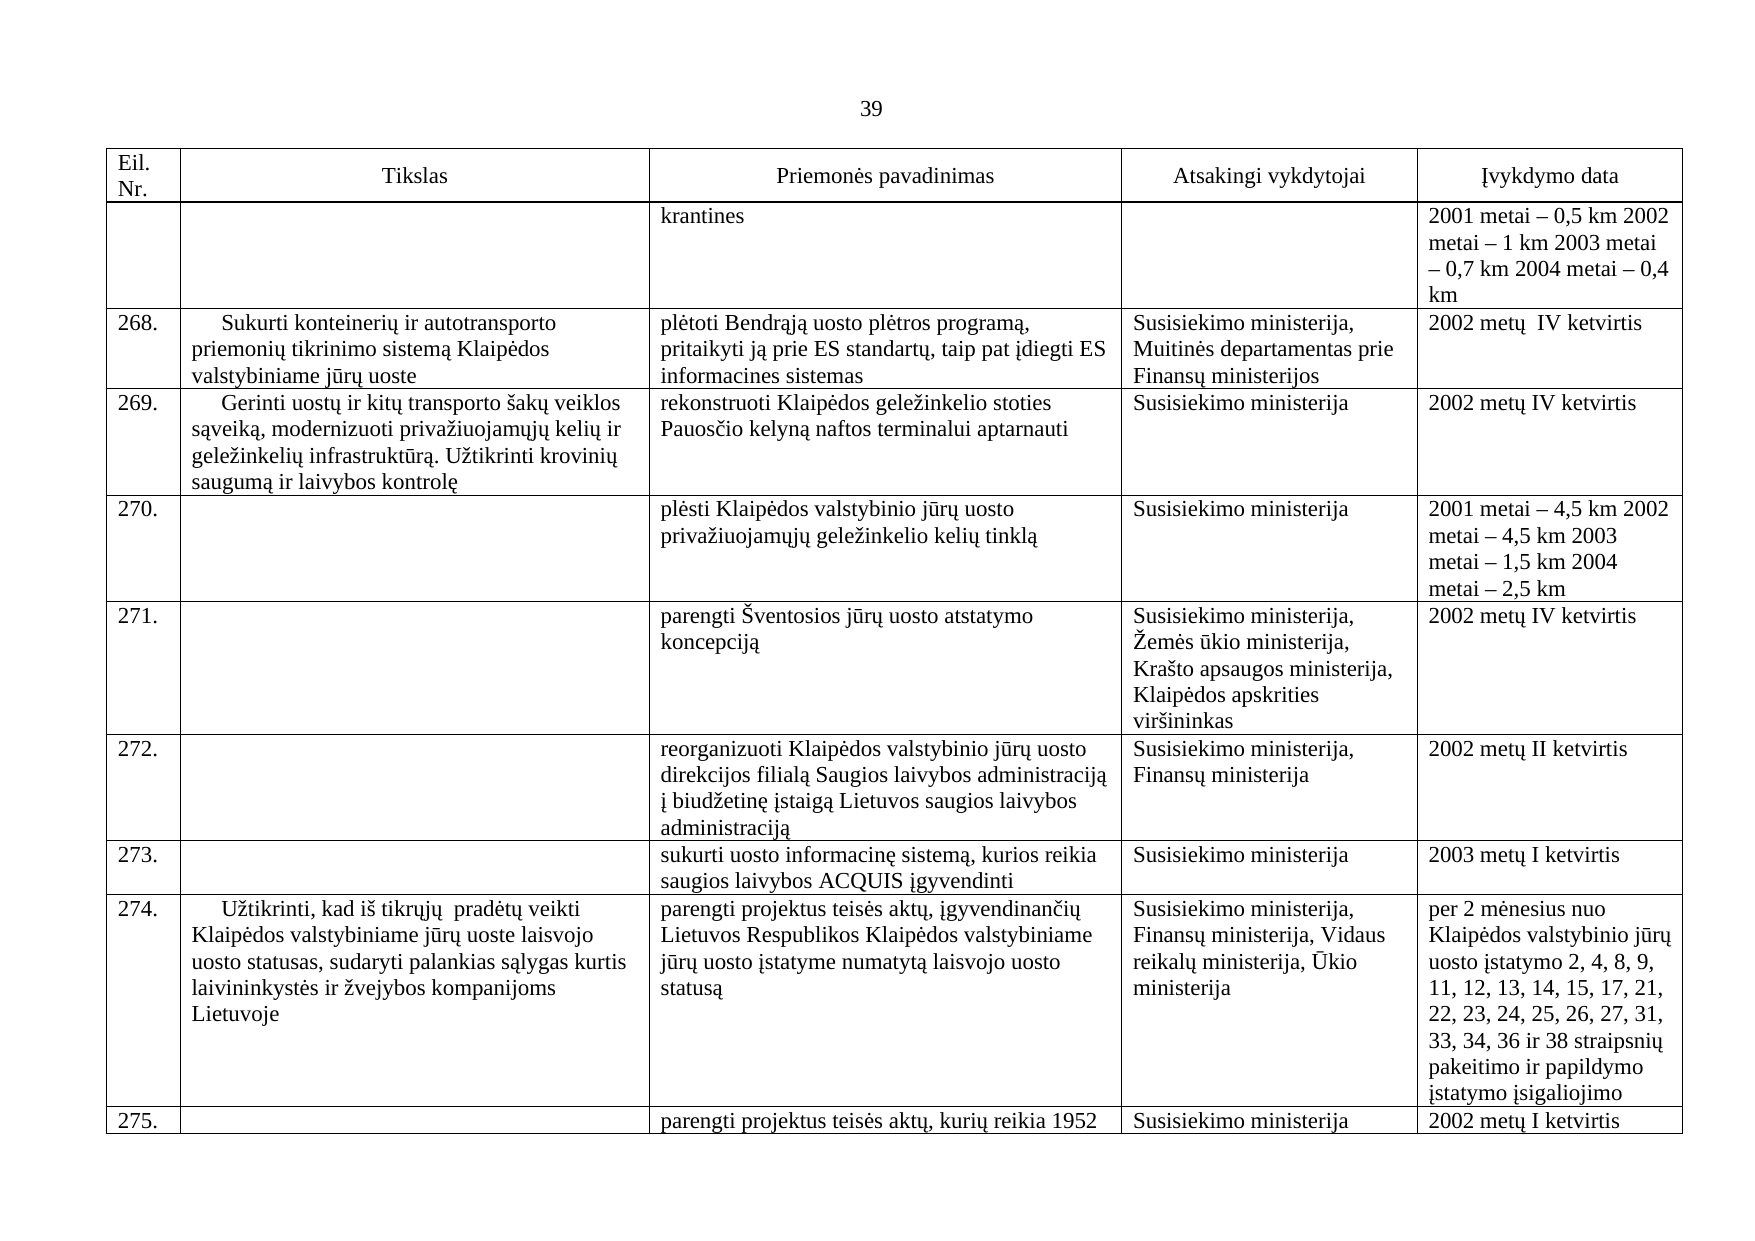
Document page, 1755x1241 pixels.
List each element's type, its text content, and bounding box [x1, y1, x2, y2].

table_cell [181, 1107, 649, 1133]
table_cell plėsti Klaipėdos valstybinio jūrų uosto privažiuojamųjų geležinkelio kelių tinklą [650, 496, 1121, 601]
table_header Priemonės pavadinimas [650, 149, 1121, 201]
table_cell krantines [650, 203, 1121, 308]
table_cell Susisiekimo ministerija [1122, 1107, 1417, 1133]
table_cell 2002 metų IV ketvirtis [1418, 309, 1682, 388]
table_cell [107, 203, 180, 308]
table_cell [107, 895, 180, 1106]
table_cell per 2 mėnesius nuo Klaipėdos valstybinio jūrų uosto įstatymo 2, 4, 8, 9, 11, 12, 13, 14, 15, 17, 21, 22, 23, 24, 25, 26, 27, 31, 33, 34, 36 ir 38 straipsnių pakeitimo ir papildymo įstatymo įsigaliojimo [1418, 895, 1682, 1106]
table_cell [107, 389, 180, 494]
table_cell Susisiekimo ministerija [1122, 389, 1417, 494]
table_cell [107, 309, 180, 388]
table_cell 2002 metų II ketvirtis [1418, 735, 1682, 840]
table_cell plėtoti Bendrąją uosto plėtros programą, pritaikyti ją prie ES standartų, taip pat įdiegti ES informacines sistemas [650, 309, 1121, 388]
table_header Eil. Nr. [107, 149, 180, 201]
table_cell Susisiekimo ministerija, Finansų ministerija [1122, 735, 1417, 840]
table_header Atsakingi vykdytojai [1122, 149, 1417, 201]
table_cell Susisiekimo ministerija [1122, 841, 1417, 894]
table_cell Gerinti uostų ir kitų transporto šakų veiklos sąveiką, modernizuoti privažiuojamųjų kelių ir geležinkelių infrastruktūrą. Užtikrinti krovinių saugumą ir laivybos kontrolę [181, 389, 649, 494]
table_cell Užtikrinti, kad iš tikrųjų pradėtų veikti Klaipėdos valstybiniame jūrų uoste laisvojo uosto statusas, sudaryti palankias sąlygas kurtis laivininkystės ir žvejybos kompanijoms Lietuvoje [181, 895, 649, 1106]
table_cell Susisiekimo ministerija, Muitinės departamentas prie Finansų ministerijos [1122, 309, 1417, 388]
table_cell reorganizuoti Klaipėdos valstybinio jūrų uosto direkcijos filialą Saugios laivybos administraciją į biudžetinę įstaigą Lietuvos saugios laivybos administraciją [650, 735, 1121, 840]
table_cell 2002 metų I ketvirtis [1418, 1107, 1682, 1133]
table_cell 2001 metai – 4,5 km 2002 metai – 4,5 km 2003 metai – 1,5 km 2004 metai – 2,5 km [1418, 496, 1682, 601]
table_cell [107, 1107, 180, 1133]
table_cell [107, 602, 180, 734]
table_cell rekonstruoti Klaipėdos geležinkelio stoties Pauosčio kelyną naftos terminalui aptarnauti [650, 389, 1121, 494]
table_cell 2002 metų IV ketvirtis [1418, 389, 1682, 494]
table_cell Susisiekimo ministerija [1122, 496, 1417, 601]
table_cell [107, 841, 180, 894]
table_cell [181, 496, 649, 601]
table_cell Susisiekimo ministerija, Žemės ūkio ministerija, Krašto apsaugos ministerija, Klaipėdos apskrities viršininkas [1122, 602, 1417, 734]
table_cell 2001 metai – 0,5 km 2002 metai – 1 km 2003 metai – 0,7 km 2004 metai – 0,4 km [1418, 203, 1682, 308]
table_cell [107, 735, 180, 840]
table_cell parengti projektus teisės aktų, įgyvendinančių Lietuvos Respublikos Klaipėdos valstybiniame jūrų uosto įstatyme numatytą laisvojo uosto statusą [650, 895, 1121, 1106]
table_cell parengti Šventosios jūrų uosto atstatymo koncepciją [650, 602, 1121, 734]
table_cell Sukurti konteinerių ir autotransporto priemonių tikrinimo sistemą Klaipėdos valstybiniame jūrų uoste [181, 309, 649, 388]
table_cell Susisiekimo ministerija, Finansų ministerija, Vidaus reikalų ministerija, Ūkio ministerija [1122, 895, 1417, 1106]
table_cell [181, 602, 649, 734]
table_cell [107, 496, 180, 601]
table_cell 2002 metų IV ketvirtis [1418, 602, 1682, 734]
table_cell sukurti uosto informacinę sistemą, kurios reikia saugios laivybos Acquis įgyvendinti [650, 841, 1121, 894]
table_cell [181, 841, 649, 894]
table_cell [181, 735, 649, 840]
table_cell parengti projektus teisės aktų, kurių reikia 1952 [650, 1107, 1121, 1133]
table_cell [1122, 203, 1417, 308]
table_header Tikslas [181, 149, 649, 201]
table_cell 2003 metų I ketvirtis [1418, 841, 1682, 894]
table_cell [181, 203, 649, 308]
table_header Įvykdymo data [1418, 149, 1682, 201]
